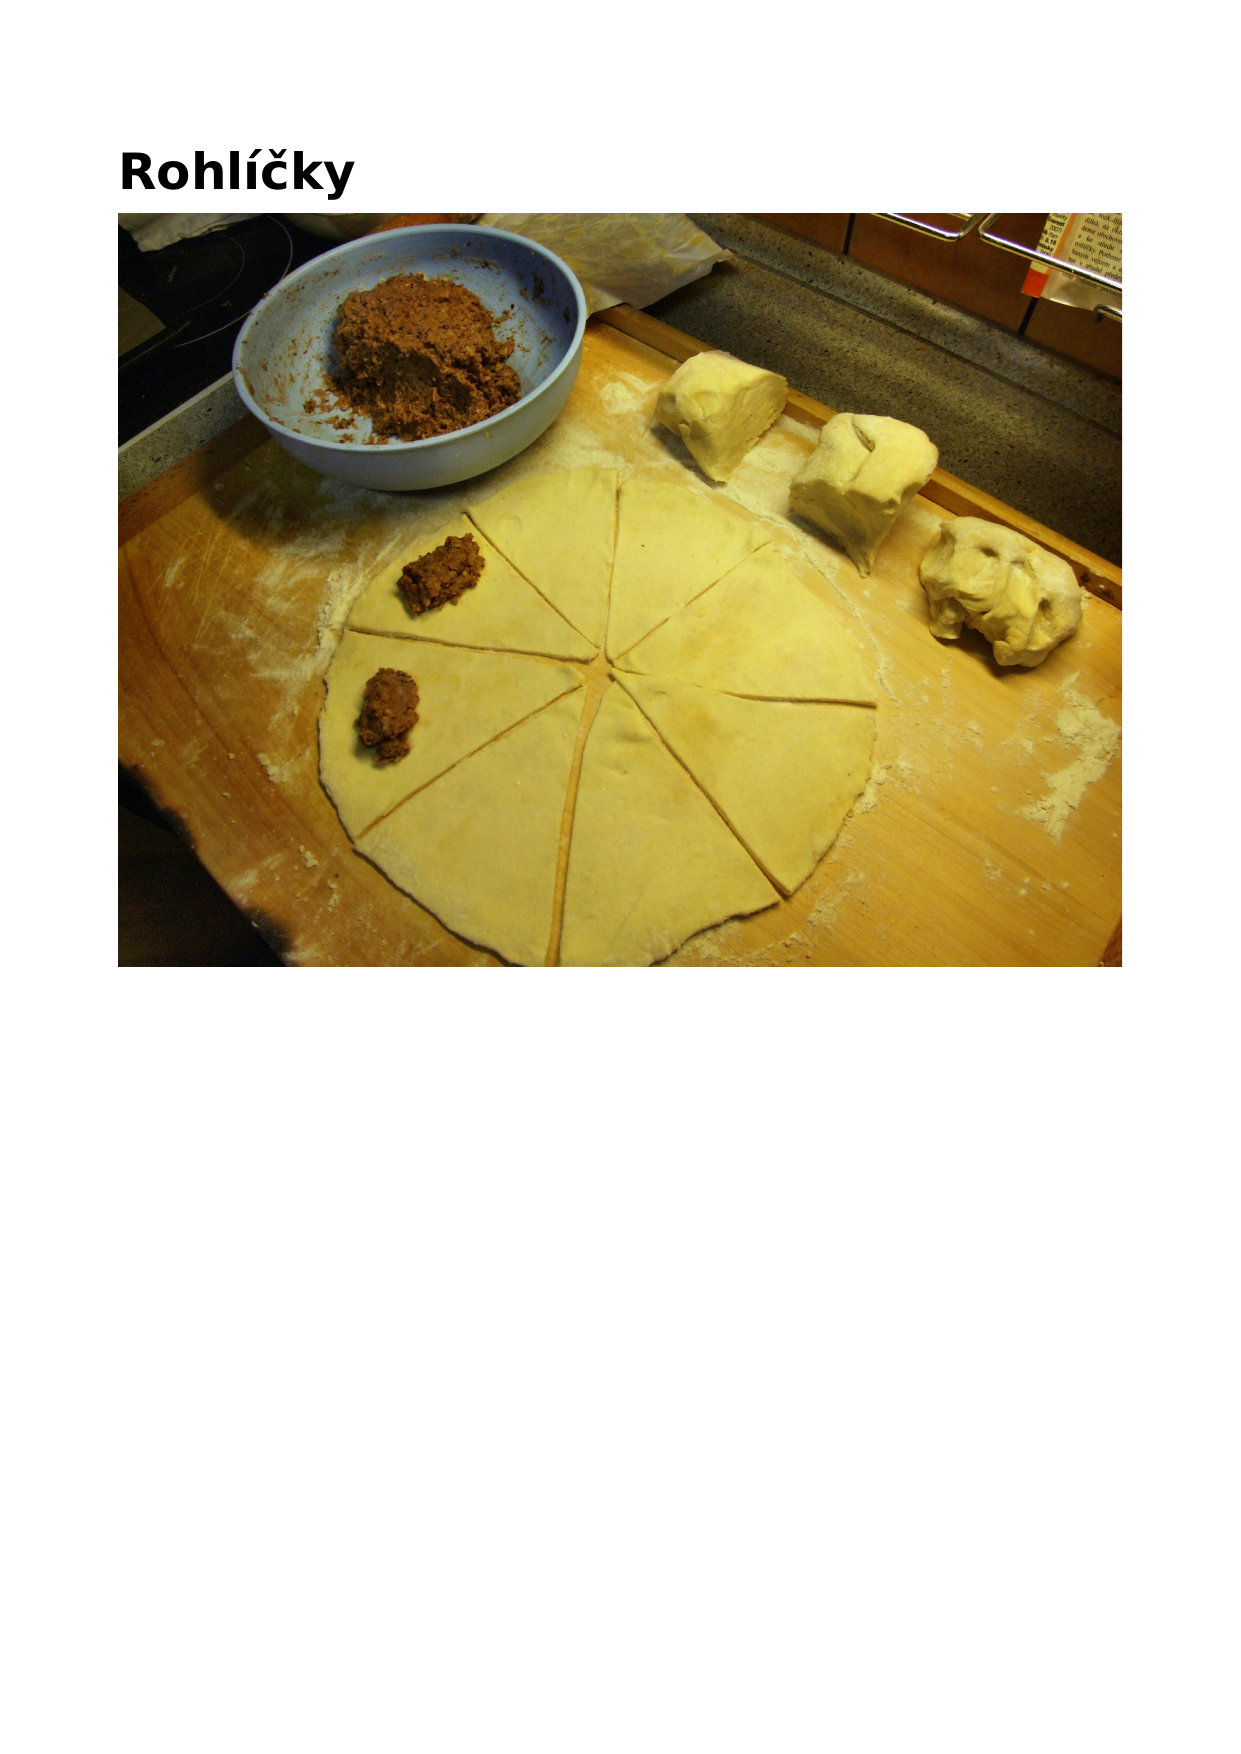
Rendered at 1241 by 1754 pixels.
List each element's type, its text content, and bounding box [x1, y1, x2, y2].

subtitle Rohlíčky [118, 143, 1122, 201]
picture [118, 213, 1123, 967]
